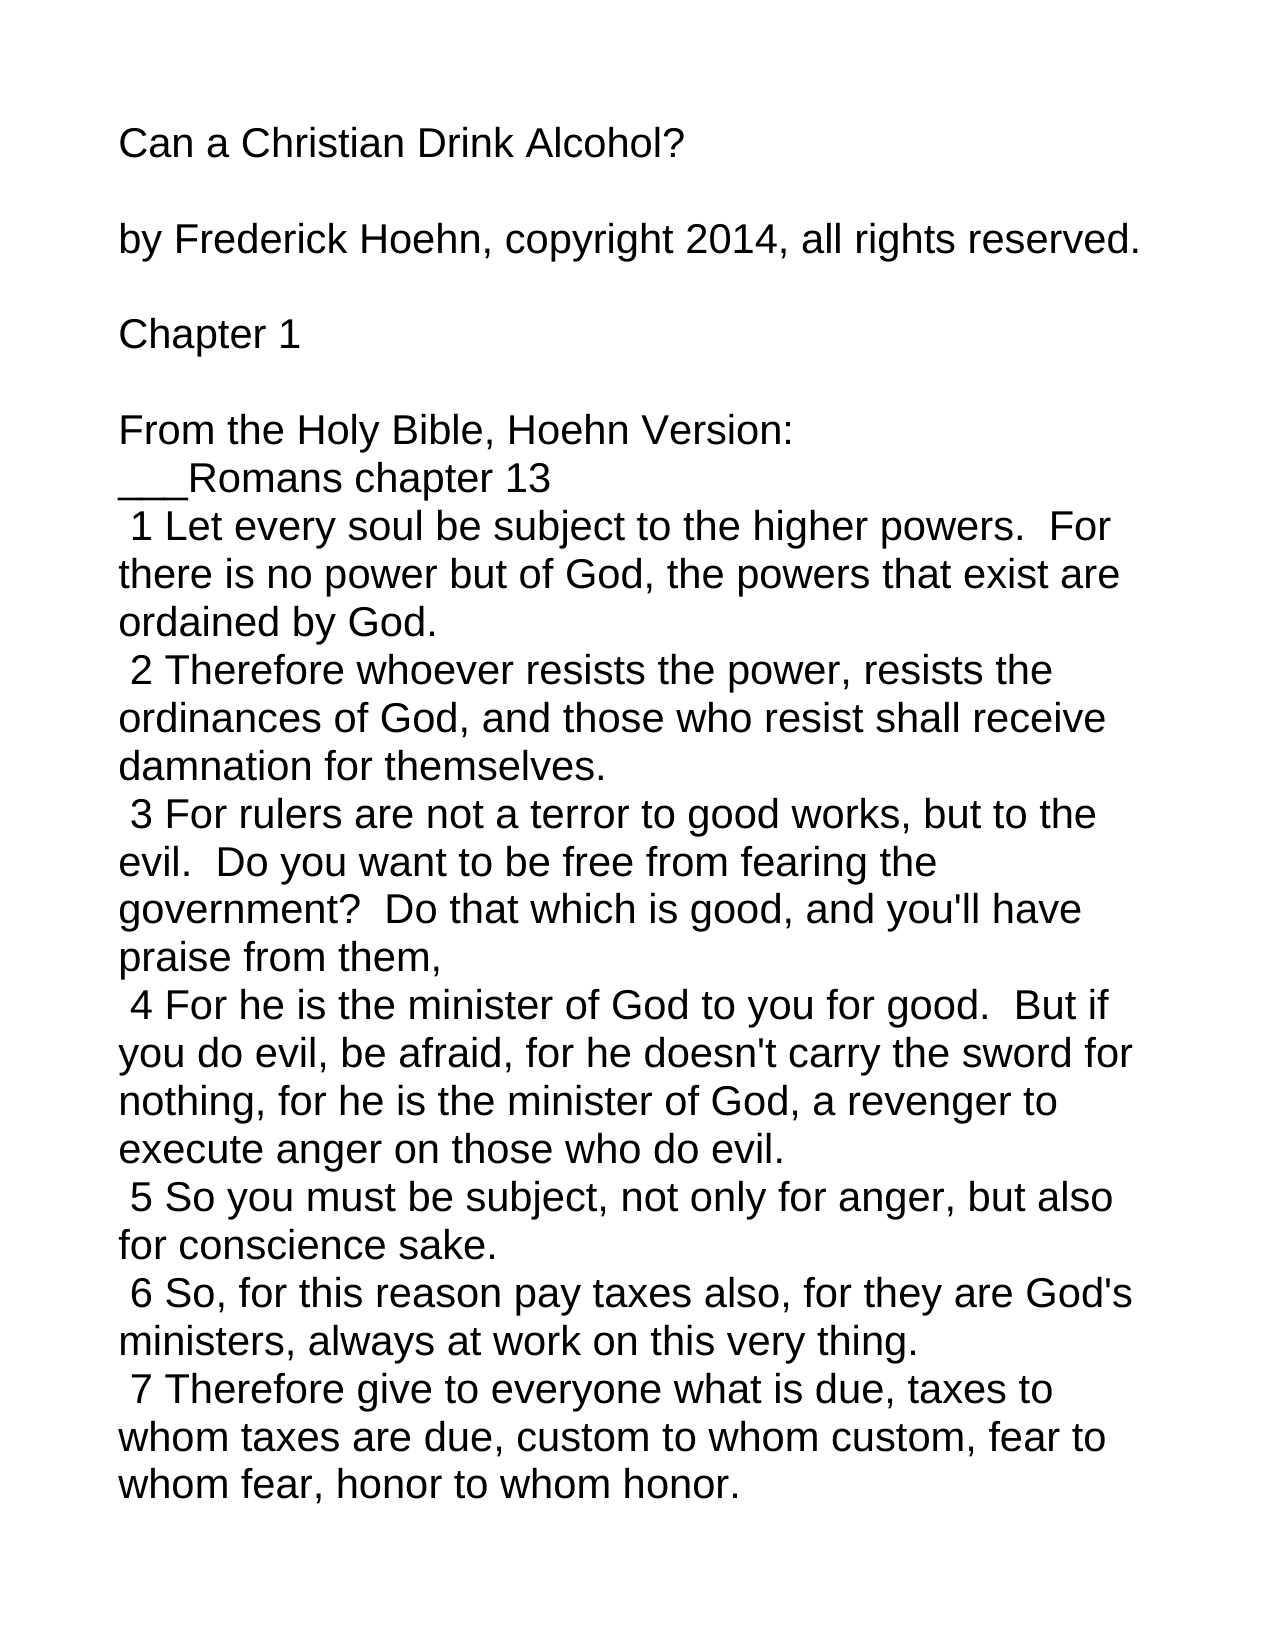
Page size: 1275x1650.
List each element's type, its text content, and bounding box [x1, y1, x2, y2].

text 3 For rulers are not a terror to good works, but to the evil. Do you want to be free from fearing the government? Do that which is good, and you'll have praise from them, [118, 789, 1157, 981]
text Can a Christian Drink Alcohol? [118, 118, 1157, 166]
text ___Romans chapter 13 [118, 453, 1157, 501]
text 7 Therefore give to everyone what is due, taxes to whom taxes are due, custom to whom custom, fear to whom fear, honor to whom honor. [118, 1364, 1157, 1508]
text 6 So, for this reason pay taxes also, for they are God's ministers, always at work on this very thing. [118, 1268, 1157, 1364]
text 1 Let every soul be subject to the higher powers. For there is no power but of God, the powers that exist are ordained by God. [118, 501, 1157, 645]
text 2 Therefore whoever resists the power, resists the ordinances of God, and those who resist shall receive damnation for themselves. [118, 645, 1157, 789]
text From the Holy Bible, Hoehn Version: [118, 406, 1157, 453]
text 4 For he is the minister of God to you for good. But if you do evil, be afraid, for he doesn't carry the sword for nothing, for he is the minister of God, a revenger to execute anger on those who do evil. [118, 981, 1157, 1172]
text by Frederick Hoehn, copyright 2014, all rights reserved. [118, 214, 1157, 262]
text Chapter 1 [118, 310, 1157, 358]
text 5 So you must be subject, not only for anger, but also for conscience sake. [118, 1172, 1157, 1268]
